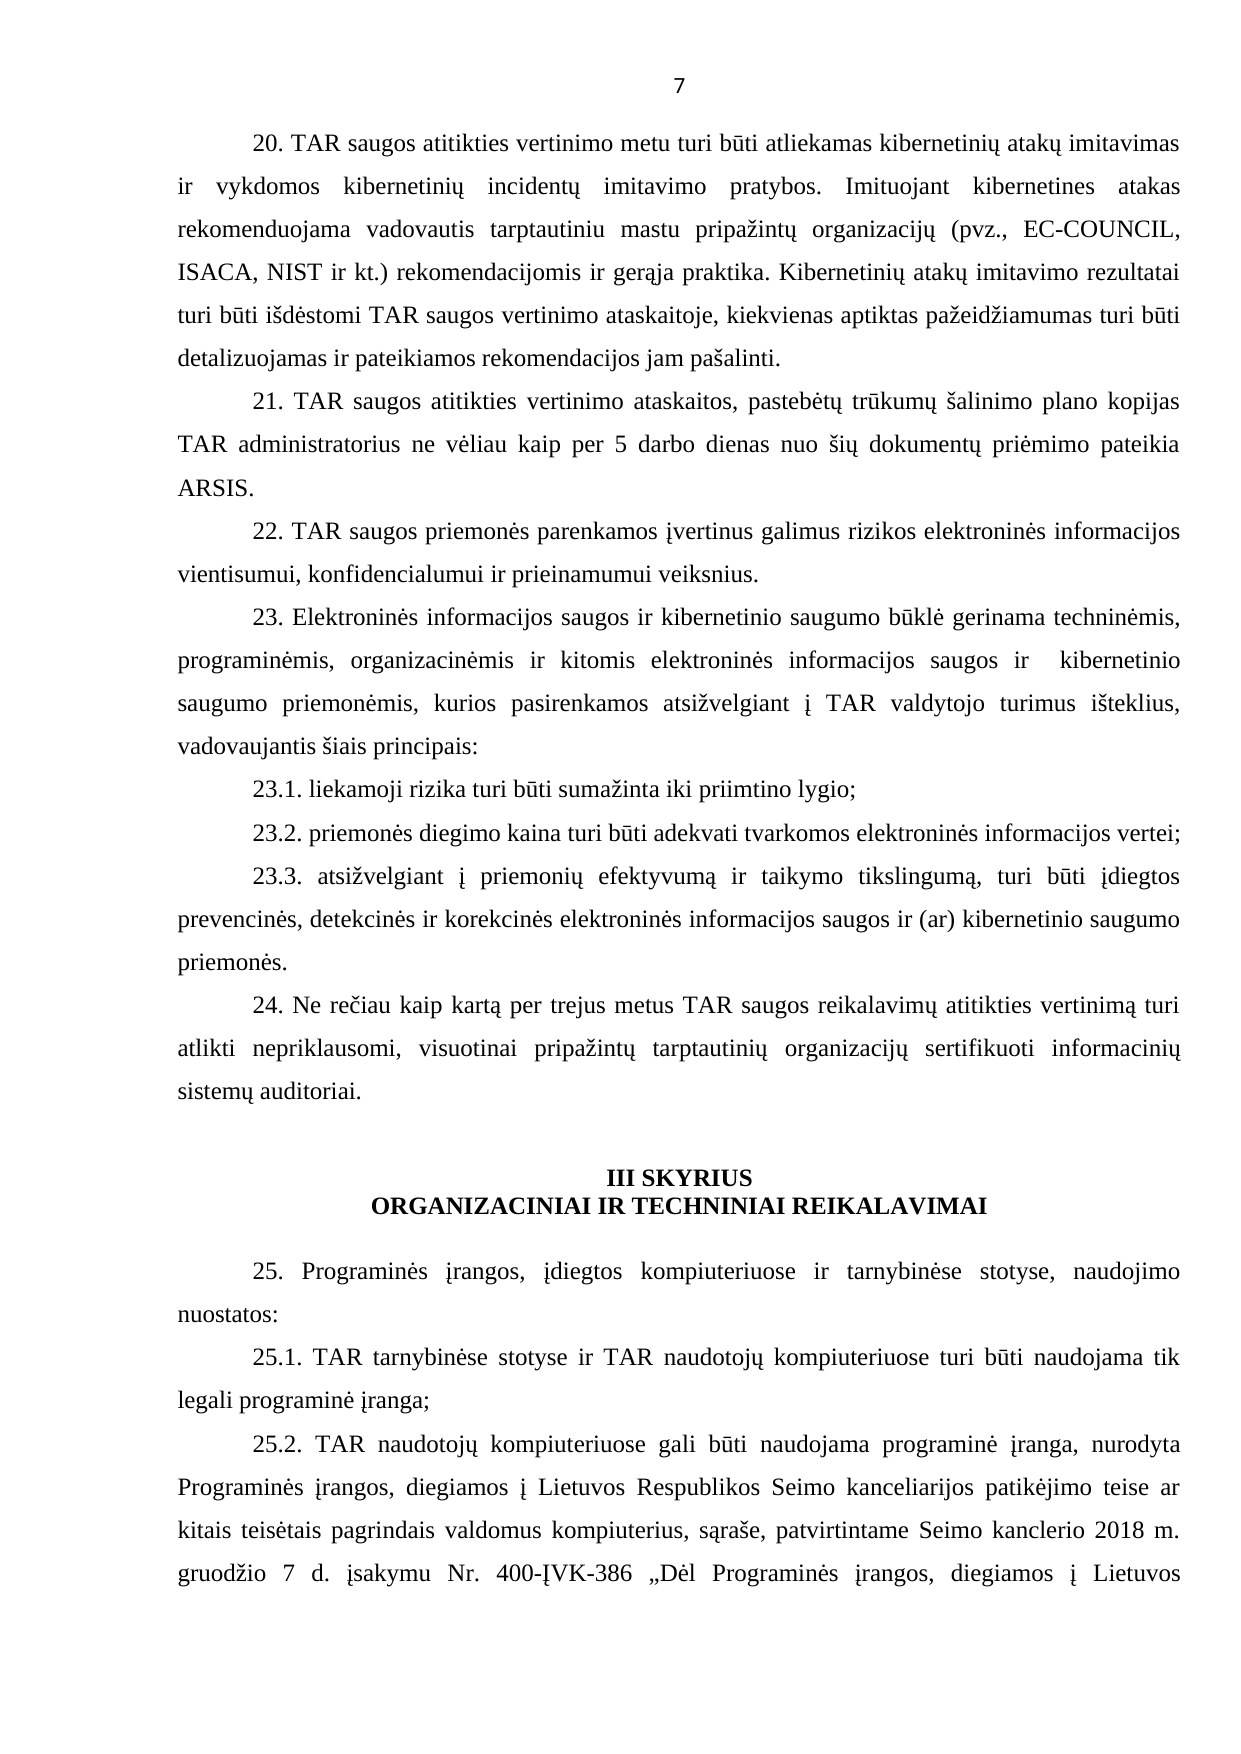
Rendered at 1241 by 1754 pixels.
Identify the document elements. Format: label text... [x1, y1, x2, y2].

text 25. Programinės įrangos, įdiegtos kompiuteriuose ir tarnybinėse stotyse, naudojimo nuostatos: [177, 1256, 1181, 1328]
text 25.2. TAR naudotojų kompiuteriuose gali būti naudojama programinė įranga, nurodyta Programinės įrangos, diegiamos į Lietuvos Respublikos Seimo kanceliarijos patikėjimo teise ar kitais teisėtais pagrindais valdomus kompiuterius, sąraše, patvirtintame Seimo kanclerio 2018 m. gruodžio 7 d. įsakymu Nr. 400-ĮVK-386 „Dėl Programinės įrangos, diegiamos į Lietuvos [177, 1429, 1181, 1587]
text 23.2. priemonės diegimo kaina turi būti adekvati tvarkomos elektroninės informacijos vertei; [177, 818, 1181, 846]
text 24. Ne rečiau kaip kartą per trejus metus TAR saugos reikalavimų atitikties vertinimą turi atlikti nepriklausomi, visuotinai pripažintų tarptautinių organizacijų sertifikuoti informacinių sistemų auditoriai. [177, 990, 1181, 1105]
text 23.3. atsižvelgiant į priemonių efektyvumą ir taikymo tikslingumą, turi būti įdiegtos prevencinės, detekcinės ir korekcinės elektroninės informacijos saugos ir (ar) kibernetinio saugumo priemonės. [177, 861, 1181, 976]
text 23. Elektroninės informacijos saugos ir kibernetinio saugumo būklė gerinama techninėmis, programinėmis, organizacinėmis ir kitomis elektroninės informacijos saugos ir kibernetinio saugumo priemonėmis, kurios pasirenkamos atsižvelgiant į TAR valdytojo turimus išteklius, vadovaujantis šiais principais: [177, 602, 1181, 760]
text ORGANIZACINIAI IR TECHNINIAI REIKALAVIMAI [177, 1191, 1181, 1220]
text 20. TAR saugos atitikties vertinimo metu turi būti atliekamas kibernetinių atakų imitavimas ir vykdomos kibernetinių incidentų imitavimo pratybos. Imituojant kibernetines atakas rekomenduojama vadovautis tarptautiniu mastu pripažintų organizacijų (pvz., EC-COUNCIL, ISACA, NIST ir kt.) rekomendacijomis ir gerąja praktika. Kibernetinių atakų imitavimo rezultatai turi būti išdėstomi TAR saugos vertinimo ataskaitoje, kiekvienas aptiktas pažeidžiamumas turi būti detalizuojamas ir pateikiamos rekomendacijos jam pašalinti. [177, 128, 1181, 372]
text 23.1. liekamoji rizika turi būti sumažinta iki priimtino lygio; [177, 774, 1181, 803]
text 21. TAR saugos atitikties vertinimo ataskaitos, pastebėtų trūkumų šalinimo plano kopijas TAR administratorius ne vėliau kaip per 5 darbo dienas nuo šių dokumentų priėmimo pateikia ARSIS. [177, 386, 1181, 501]
text 25.1. TAR tarnybinėse stotyse ir TAR naudotojų kompiuteriuose turi būti naudojama tik legali programinė įranga; [177, 1342, 1181, 1414]
text III SKYRIUS [177, 1163, 1181, 1191]
text 22. TAR saugos priemonės parenkamos įvertinus galimus rizikos elektroninės informacijos vientisumui, konfidencialumui ir prieinamumui veiksnius. [177, 516, 1181, 588]
